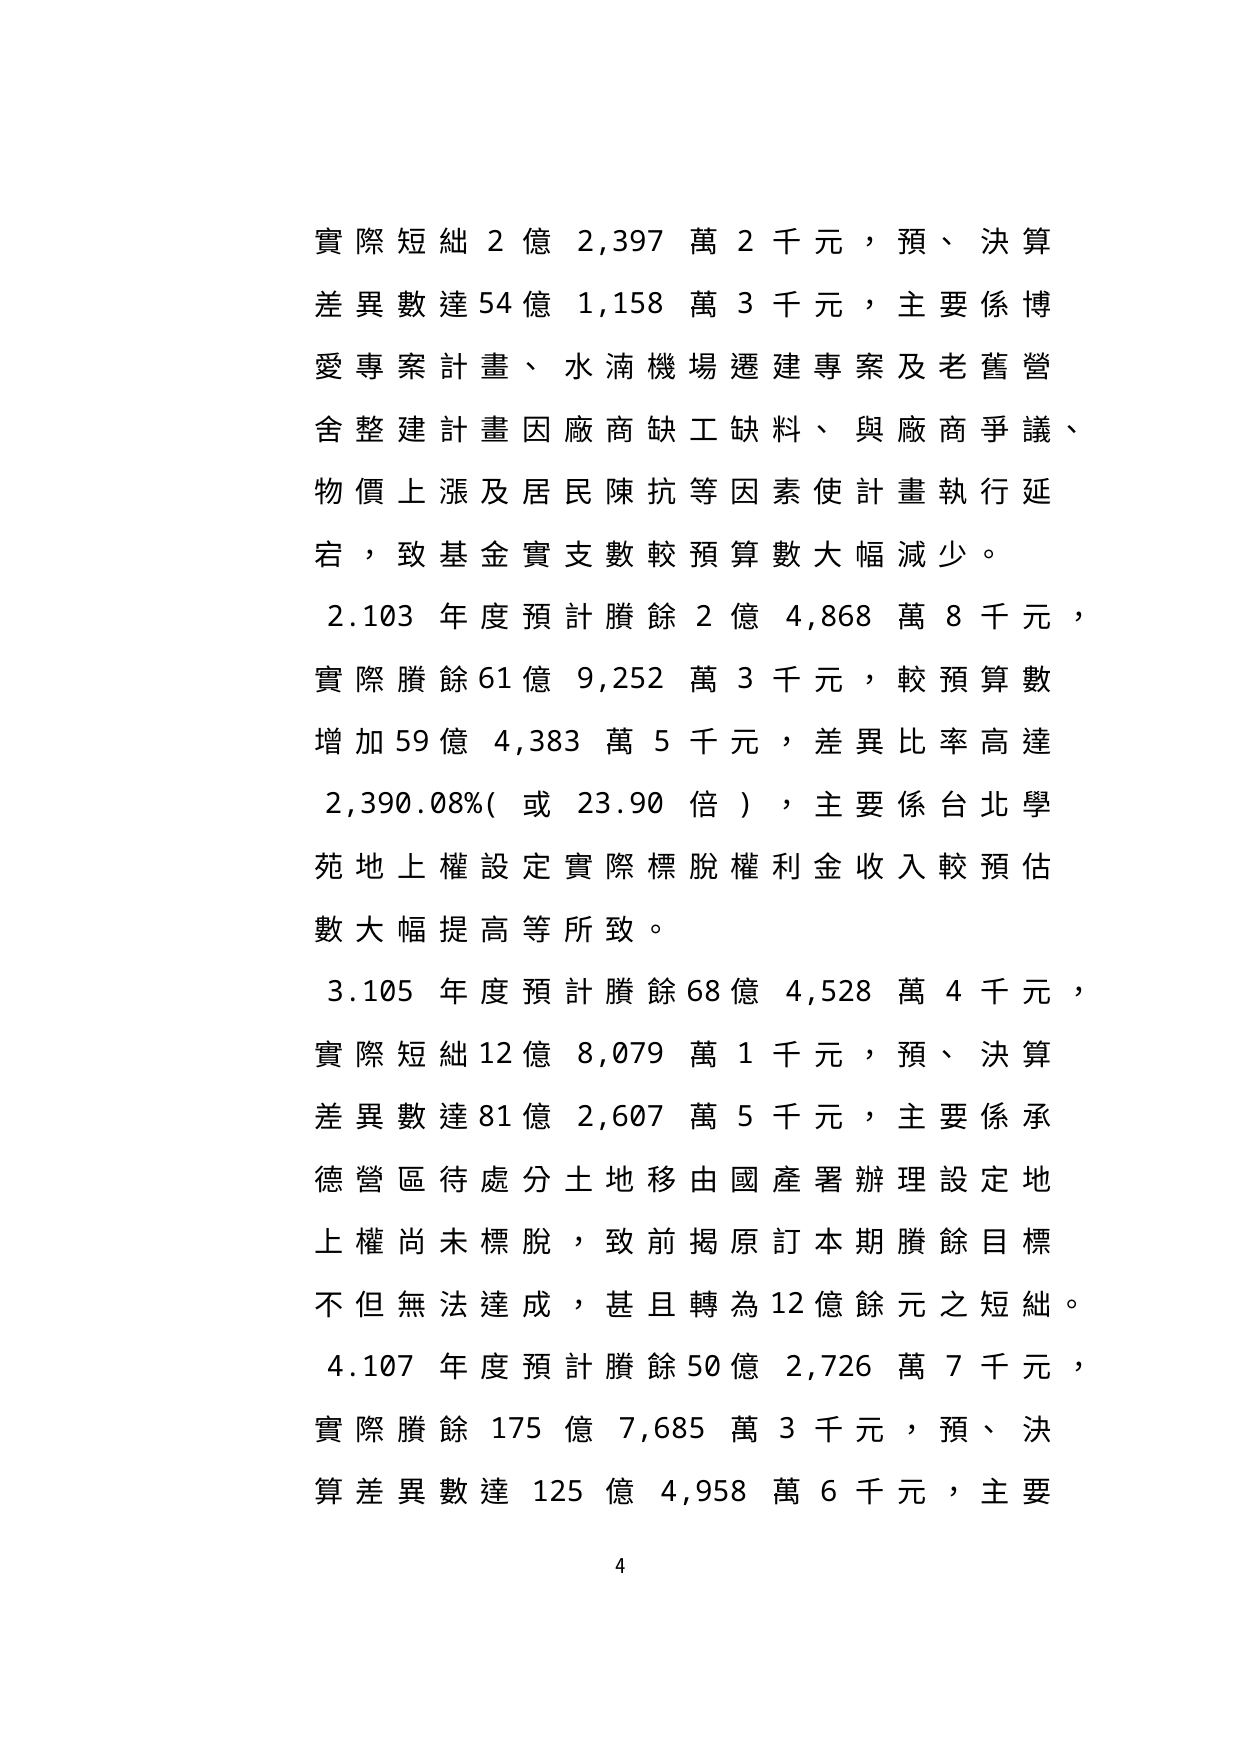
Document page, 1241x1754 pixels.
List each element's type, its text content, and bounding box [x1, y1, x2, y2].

text 4.107年度預計賸餘50億2,726萬7千元，實際賸餘175億7,685萬3千元，預、決算差異數達125億4,958萬6千元，主要係空軍官兵活動中心地上權標脫等超出預期所致，致本期賸餘實際數較預算數大幅增加。 [271, 1323, 1058, 1511]
text 3.105年度預計賸餘68億4,528萬4千元，實際短絀12億8,079萬1千元，預、決算差異數達81億2,607萬5千元，主要係承德營區待處分土地移由國產署辦理設定地上權尚未標脫，致前揭原訂本期賸餘目標不但無法達成，甚且轉為12億餘元之短絀。 [271, 948, 1058, 1323]
text 1.102年度預計短絀56億3,555萬5千元，實際短絀2億2,397萬2千元，預、決算差異數達54億1,158萬3千元，主要係博愛專案計畫、水湳機場遷建專案及老舊營舍整建計畫因廠商缺工缺料、與廠商爭議、物價上漲及居民陳抗等因素使計畫執行延宕，致基金實支數較預算數大幅減少。 [271, 198, 1058, 573]
text 2.103年度預計賸餘2億4,868萬8千元，實際賸餘61億9,252萬3千元，較預算數增加59億4,383萬5千元，差異比率高達2,390.08%(或23.90倍)，主要係台北學苑地上權設定實際標脫權利金收入較預估數大幅提高等所致。 [271, 573, 1058, 948]
